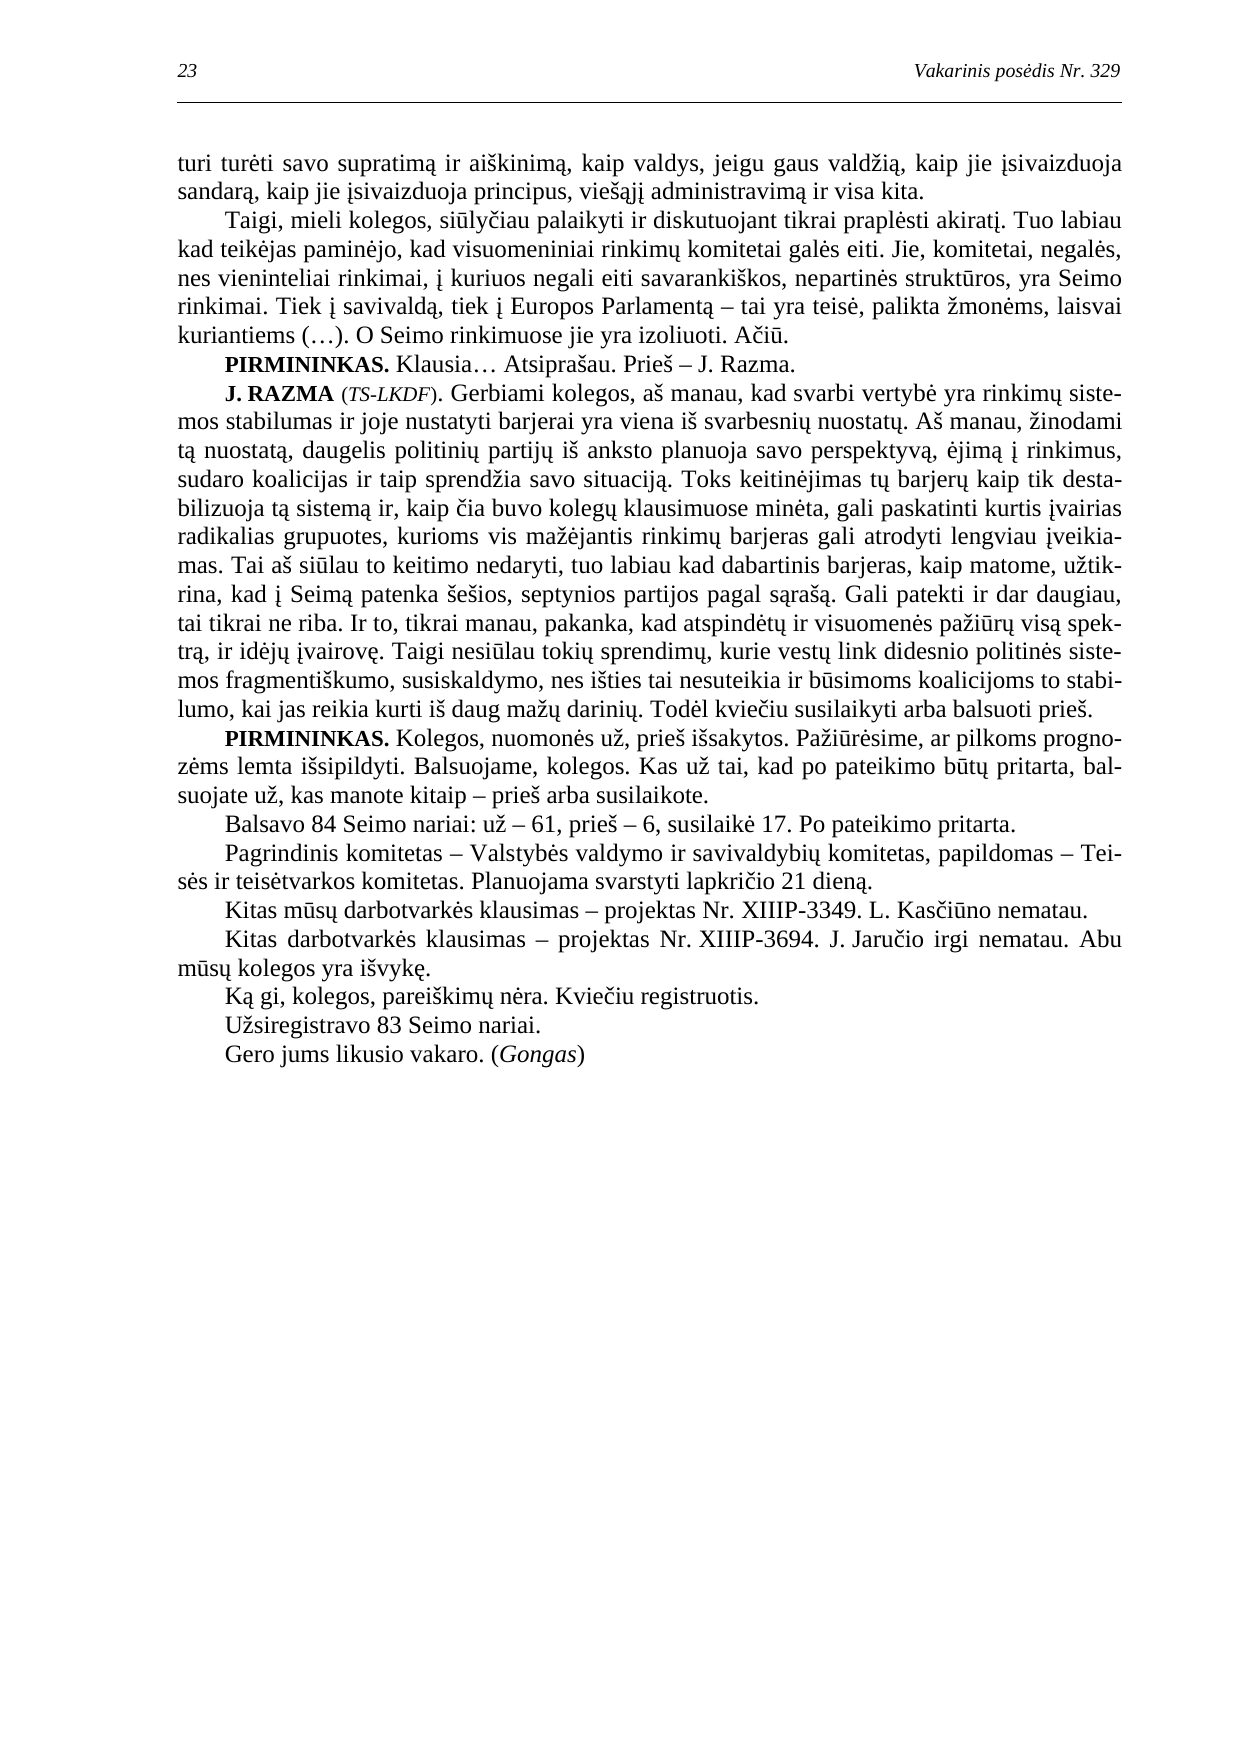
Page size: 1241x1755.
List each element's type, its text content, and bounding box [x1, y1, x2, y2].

text Už­si­re­gist­ra­vo 83 Sei­mo na­riai. [177, 1010, 1122, 1039]
text J. RAZMA (TS-LKDF). Ger­bia­mi ko­le­gos, aš ma­nau, kad svar­bi ver­ty­bė yra rin­ki­mų sis­te­mos sta­bi­lu­mas ir jo­je nu­sta­ty­ti bar­je­rai yra vie­na iš svar­bes­nių nuo­sta­tų. Aš ma­nau, ži­no­da­mi tą nuo­sta­tą, dau­ge­lis po­li­ti­nių par­ti­jų iš anks­to pla­nuo­ja sa­vo per­spek­ty­vą, ėji­mą į rin­ki­mus, su­da­ro ko­a­li­ci­jas ir taip spren­džia sa­vo si­tu­a­ci­ją. Toks kei­ti­nė­ji­mas tų bar­je­rų kaip tik de­sta­bilizuoja tą sis­te­mą ir, kaip čia bu­vo ko­le­gų klau­si­muo­se mi­nė­ta, ga­li pa­ska­tin­ti kur­tis įvai­rias ra­di­ka­lias gru­puo­tes, ku­rioms vis ma­žė­jan­tis rin­ki­mų bar­je­ras ga­li at­ro­dy­ti leng­viau įvei­kia­mas. Tai aš siū­lau to kei­ti­mo ne­da­ry­ti, tuo la­biau kad da­bar­ti­nis bar­je­ras, kaip ma­to­me, už­tik­ri­na, kad į Sei­mą pa­ten­ka še­šios, sep­ty­nios par­ti­jos pa­gal są­ra­šą. Ga­li pa­tek­ti ir dar dau­giau, tai tik­rai ne ri­ba. Ir to, tik­rai ma­nau, pa­kan­ka, kad at­spin­dė­tų ir vi­suo­me­nės pa­žiū­rų vi­są spek­trą, ir idė­jų įvai­ro­vę. Tai­gi ne­siū­lau to­kių spren­di­mų, ku­rie ves­tų link di­des­nio po­li­ti­nės sis­te­mos frag­men­tiš­ku­mo, su­si­skal­dy­mo, nes iš­ties tai ne­su­tei­kia ir bū­si­moms ko­a­li­ci­joms to sta­bi­lu­mo, kai jas rei­kia kur­ti iš daug ma­žų da­ri­nių. To­dėl kvie­čiu su­si­lai­ky­ti ar­ba bal­suo­ti prieš. [177, 378, 1122, 723]
text PIRMININKAS. Ko­le­gos, nuo­mo­nės už, prieš iš­sa­ky­tos. Pa­žiū­rė­si­me, ar pil­koms prog­no­zėms lem­ta iš­si­pil­dy­ti. Bal­suo­ja­me, ko­le­gos. Kas už tai, kad po pa­tei­ki­mo bū­tų pri­tar­ta, bal­suo­ja­te už, kas ma­no­te ki­taip – prieš ar­ba su­si­lai­ko­te. [177, 723, 1122, 809]
text Ki­tas dar­bo­tvarkės klau­si­mas – pro­jek­tas Nr. XIIIP-3694. J. Ja­ru­čio ir­gi ne­ma­tau. Abu mū­sų ko­le­gos yra iš­vy­kę. [177, 924, 1122, 981]
text PIRMININKAS. Klau­sia… At­si­pra­šau. Prieš – J. Raz­ma. [177, 349, 1122, 378]
text Bal­sa­vo 84 Sei­mo na­riai: už – 61, prieš – 6, su­si­lai­kė 17. Po pa­tei­ki­mo pri­tar­ta. [177, 809, 1122, 838]
text Pa­grin­di­nis ko­mi­te­tas – Vals­ty­bės val­dy­mo ir sa­vi­val­dy­bių ko­mi­te­tas, pa­pil­do­mas – Tei­sės ir tei­sėt­var­kos ko­mi­te­tas. Pla­nuo­ja­ma svars­ty­ti lap­kri­čio 21 die­ną. [177, 838, 1122, 895]
text Tai­gi, mie­li ko­le­gos, siū­ly­čiau pa­lai­ky­ti ir dis­ku­tuo­jant tik­rai pra­plės­ti aki­ra­tį. Tuo la­biau kad tei­kė­jas pa­mi­nė­jo, kad vi­suo­me­ni­niai rin­ki­mų ko­mi­te­tai ga­lės ei­ti. Jie, ko­mi­te­tai, ne­ga­lės, nes vie­nin­te­liai rin­ki­mai, į ku­riuos ne­ga­li ei­ti sa­va­ran­kiš­kos, ne­par­ti­nės struk­tū­ros, yra Sei­mo rin­ki­mai. Tiek į sa­vi­val­dą, tiek į Eu­ro­pos Par­la­men­tą – tai yra tei­sė, pa­lik­ta žmo­nėms, lais­vai ku­rian­tiems (…). O Sei­mo rin­ki­muo­se jie yra izo­liuo­ti. Ačiū. [177, 205, 1122, 349]
text tu­ri tu­rė­ti sa­vo su­pra­ti­mą ir aiš­ki­ni­mą, kaip val­dys, jei­gu gaus val­džią, kaip jie įsi­vaiz­duo­ja san­da­rą, kaip jie įsi­vaiz­duo­ja prin­ci­pus, vie­šą­jį ad­mi­nist­ra­vi­mą ir vi­sa ki­ta. [177, 148, 1122, 205]
text Ki­tas mū­sų dar­bo­tvarkės klau­si­mas – pro­jek­tas Nr. XIIIP-3349. L. Kas­čiū­no ne­ma­tau. [177, 895, 1122, 924]
text Ge­ro jums li­ku­sio va­ka­ro. (Gon­gas) [177, 1039, 1122, 1068]
text Ką gi, ko­le­gos, pa­reiš­ki­mų nė­ra. Kvie­čiu re­gist­ruo­tis. [177, 981, 1122, 1010]
